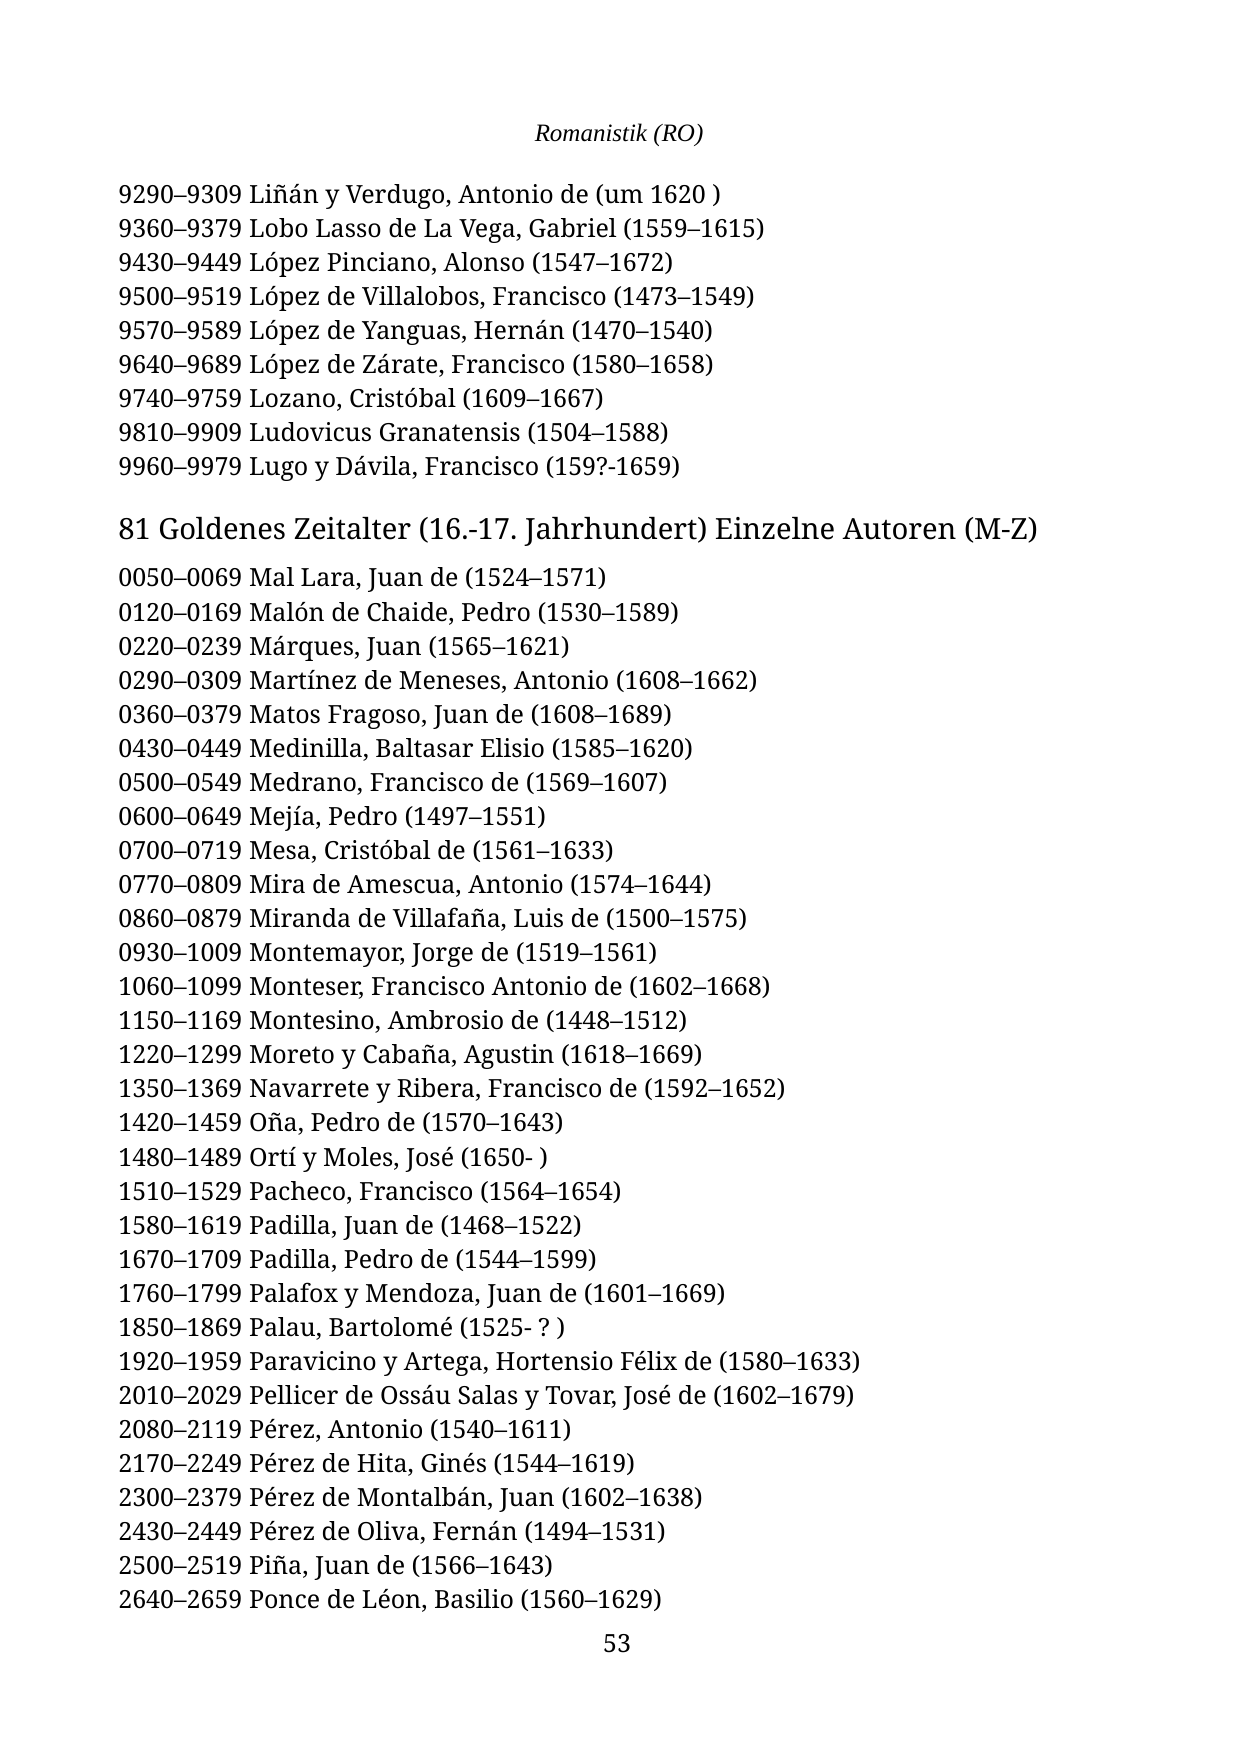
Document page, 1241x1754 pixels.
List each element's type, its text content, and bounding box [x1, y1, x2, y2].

text 1220–1299 Moreto y Cabaña, Agustin (1618–1669) [118, 1037, 1122, 1071]
text 1060–1099 Monteser, Francisco Antonio de (1602–1668) [118, 969, 1122, 1003]
text 0360–0379 Matos Fragoso, Juan de (1608–1689) [118, 696, 1122, 730]
text 1670–1709 Padilla, Pedro de (1544–1599) [118, 1241, 1122, 1275]
text 9960–9979 Lugo y Dávila, Francisco (159?-1659) [118, 449, 1122, 483]
text 0120–0169 Malón de Chaide, Pedro (1530–1589) [118, 594, 1122, 628]
text 1350–1369 Navarrete y Ribera, Francisco de (1592–1652) [118, 1071, 1122, 1105]
text 9810–9909 Ludovicus Granatensis (1504–1588) [118, 415, 1122, 449]
text 9430–9449 López Pinciano, Alonso (1547–1672) [118, 244, 1122, 278]
text 0600–0649 Mejía, Pedro (1497–1551) [118, 798, 1122, 833]
text 9740–9759 Lozano, Cristóbal (1609–1667) [118, 381, 1122, 415]
text 1510–1529 Pacheco, Francisco (1564–1654) [118, 1173, 1122, 1207]
text 0430–0449 Medinilla, Baltasar Elisio (1585–1620) [118, 730, 1122, 764]
text 0050–0069 Mal Lara, Juan de (1524–1571) [118, 560, 1122, 594]
subtitle 81 Goldenes Zeitalter (16.-17. Jahrhundert) Einzelne Autoren (M-Z) [118, 508, 1122, 548]
text 2640–2659 Ponce de Léon, Basilio (1560–1629) [118, 1582, 1122, 1616]
text 0290–0309 Martínez de Meneses, Antonio (1608–1662) [118, 662, 1122, 696]
text 1420–1459 Oña, Pedro de (1570–1643) [118, 1105, 1122, 1139]
text 0860–0879 Miranda de Villafaña, Luis de (1500–1575) [118, 901, 1122, 935]
text 1150–1169 Montesino, Ambrosio de (1448–1512) [118, 1003, 1122, 1037]
text 2010–2029 Pellicer de Ossáu Salas y Tovar, José de (1602–1679) [118, 1378, 1122, 1412]
text 9570–9589 López de Yanguas, Hernán (1470–1540) [118, 313, 1122, 347]
text 2430–2449 Pérez de Oliva, Fernán (1494–1531) [118, 1514, 1122, 1548]
text 0220–0239 Márques, Juan (1565–1621) [118, 628, 1122, 662]
text 0770–0809 Mira de Amescua, Antonio (1574–1644) [118, 867, 1122, 901]
text 1480–1489 Ortí y Moles, José (1650- ) [118, 1139, 1122, 1173]
text 9360–9379 Lobo Lasso de La Vega, Gabriel (1559–1615) [118, 210, 1122, 244]
text 1920–1959 Paravicino y Artega, Hortensio Félix de (1580–1633) [118, 1343, 1122, 1378]
text 1760–1799 Palafox y Mendoza, Juan de (1601–1669) [118, 1275, 1122, 1309]
text 2170–2249 Pérez de Hita, Ginés (1544–1619) [118, 1446, 1122, 1480]
text 9500–9519 López de Villalobos, Francisco (1473–1549) [118, 278, 1122, 313]
text 1580–1619 Padilla, Juan de (1468–1522) [118, 1207, 1122, 1241]
text 2300–2379 Pérez de Montalbán, Juan (1602–1638) [118, 1480, 1122, 1514]
text 2500–2519 Piña, Juan de (1566–1643) [118, 1548, 1122, 1582]
text 0700–0719 Mesa, Cristóbal de (1561–1633) [118, 833, 1122, 867]
text 2080–2119 Pérez, Antonio (1540–1611) [118, 1412, 1122, 1446]
text 9640–9689 López de Zárate, Francisco (1580–1658) [118, 347, 1122, 381]
text 0930–1009 Montemayor, Jorge de (1519–1561) [118, 935, 1122, 969]
text 1850–1869 Palau, Bartolomé (1525- ? ) [118, 1309, 1122, 1343]
text 9290–9309 Liñán y Verdugo, Antonio de (um 1620 ) [118, 176, 1122, 210]
text 0500–0549 Medrano, Francisco de (1569–1607) [118, 764, 1122, 798]
